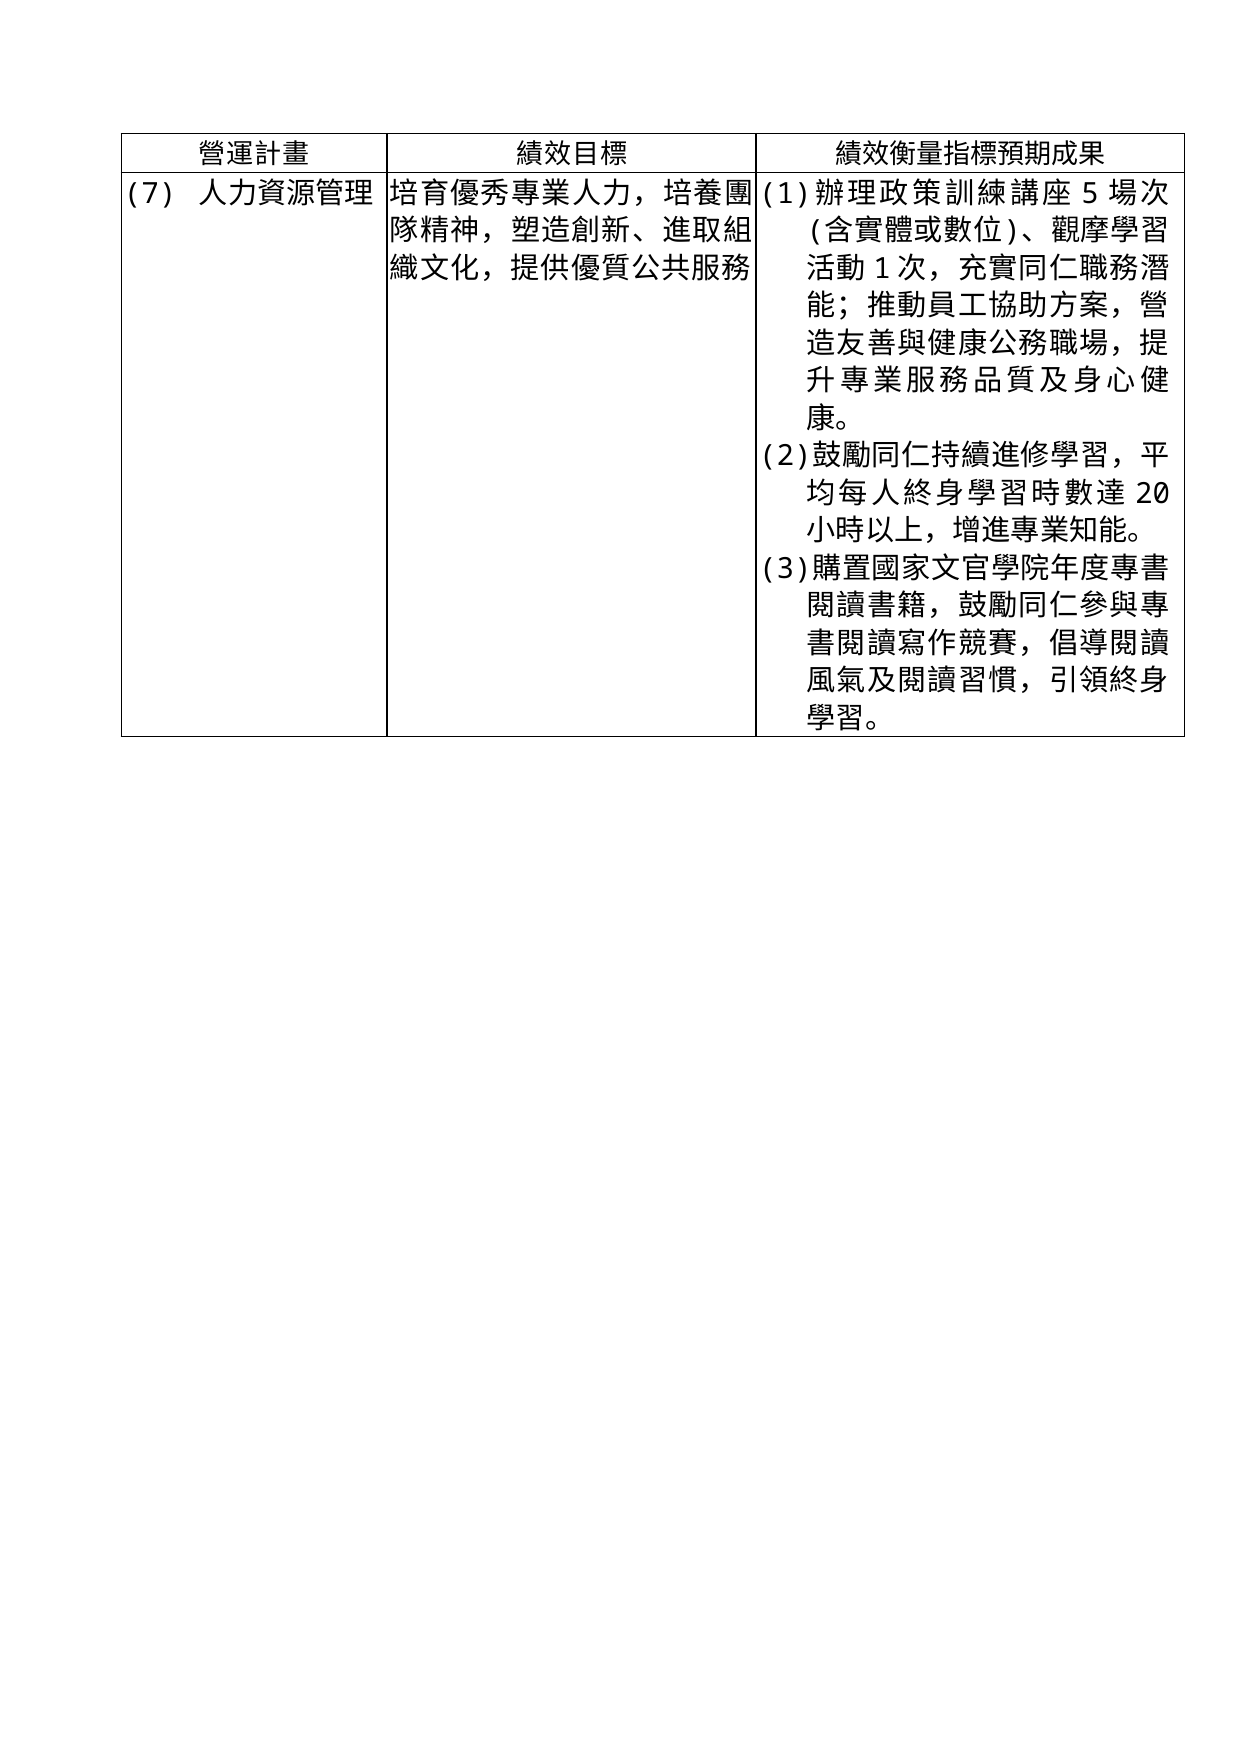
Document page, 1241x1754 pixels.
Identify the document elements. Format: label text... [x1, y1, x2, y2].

table_header 績效目標 [388, 134, 755, 171]
table_cell 人力資源管理 [122, 173, 386, 736]
table_cell 培育優秀專業人力，培養團隊精神，塑造創新、進取組織文化，提供優質公共服務 [388, 173, 755, 736]
table_header 營運計畫 [122, 134, 386, 171]
table_cell (1)辦理政策訓練講座5場次(含實體或數位)、觀摩學習活動1次，充實同仁職務潛能；推動員工協助方案，營造友善與健康公務職場，提升專業服務品質及身心健康。 (2)鼓勵同仁持續進修學習，平均每人終身學習時數達20小時以上，增進專業知能。 (3)購置國家文官學院年度專書閱讀書籍，鼓勵同仁參與專書閱讀寫作競賽，倡導閱讀風氣及閱讀習慣，引領終身學習。 [757, 173, 1184, 736]
table_header 績效衡量指標預期成果 [757, 134, 1184, 171]
